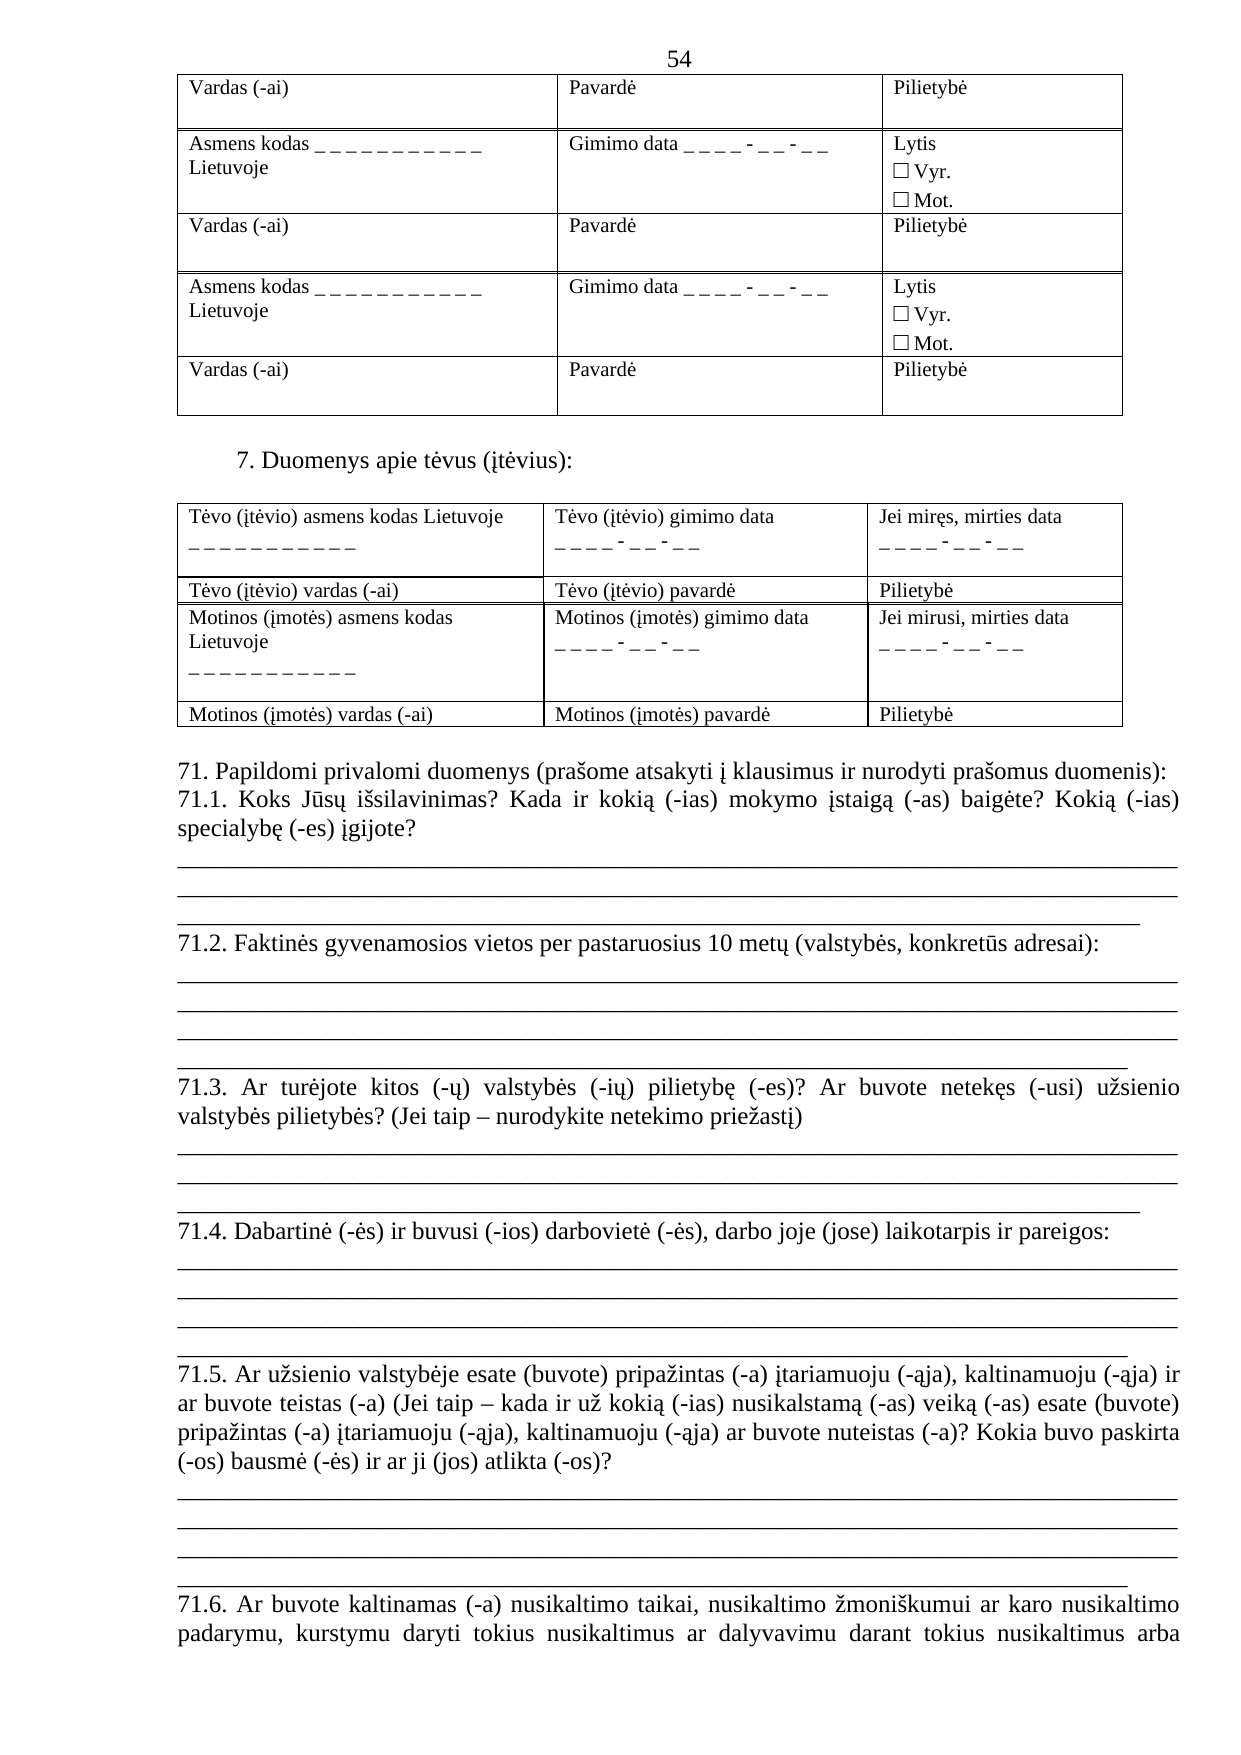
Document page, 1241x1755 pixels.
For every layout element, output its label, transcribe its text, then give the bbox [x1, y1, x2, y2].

table_cell Motinos (įmotės) vardas (-ai) [178, 702, 543, 726]
table_cell Pavardė [558, 357, 882, 415]
text 71.6. Ar buvote kaltinamas (-a) nusikaltimo taikai, nusikaltimo žmoniškumui ar karo nusikaltimo padarymu, kurstymu daryti tokius nusikaltimus ar dalyvavimu darant tokius nusikaltimus arba [177, 1589, 1181, 1647]
text ____________________________________________________________________________________________________________________________________________________________________________________________________________________________________________________________________________________________________________________________ [177, 957, 1181, 1072]
table_cell Asmens kodas _ _ _ _ _ _ _ _ _ _ _ Lietuvoje [178, 274, 557, 356]
text _____________________________________________________________________________________________________________________________________________________________________________________________________________________________________________ [177, 842, 1181, 928]
table_cell Asmens kodas _ _ _ _ _ _ _ _ _ _ _ Lietuvoje [178, 131, 557, 212]
text 71.5. Ar užsienio valstybėje esate (buvote) pripažintas (-a) įtariamuoju (-ąja), kaltinamuoju (-ąja) ir ar buvote teistas (-a) (Jei taip – kada ir už kokią (-ias) nusikalstamą (-as) veiką (-as) esate (buvote) pripažintas (-a) įtariamuoju (-ąja), kaltinamuoju (-ąja) ar buvote nuteistas (-a)? Kokia buvo paskirta (-os) bausmė (-ės) ir ar ji (jos) atlikta (-os)? [177, 1359, 1181, 1474]
table_cell Vardas (-ai) [178, 214, 557, 271]
table_cell Pilietybė [883, 75, 1122, 128]
table_cell Gimimo data _ _ _ _ - _ _ - _ _ [558, 131, 882, 212]
text ____________________________________________________________________________________________________________________________________________________________________________________________________________________________________________________________________________________________________________________________ [177, 1244, 1181, 1359]
text 71.3. Ar turėjote kitos (-ų) valstybės (-ių) pilietybę (-es)? Ar buvote netekęs (-usi) užsienio valstybės pilietybės? (Jei taip – nurodykite netekimo priežastį) [177, 1072, 1181, 1129]
text _____________________________________________________________________________________________________________________________________________________________________________________________________________________________________________ [177, 1129, 1181, 1216]
table_cell Gimimo data _ _ _ _ - _ _ - _ _ [558, 274, 882, 356]
table_header Tėvo (įtėvio) asmens kodas Lietuvoje _ _ _ _ _ _ _ _ _ _ _ [178, 504, 543, 576]
table_cell Jei mirusi, mirties data _ _ _ _ - _ _ - _ _ [869, 605, 1122, 701]
table_header Tėvo (įtėvio) gimimo data _ _ _ _ - _ _ - _ _ [544, 504, 867, 576]
table_header Jei miręs, mirties data _ _ _ _ - _ _ - _ _ [868, 504, 1122, 576]
table_cell Pilietybė [869, 702, 1122, 726]
table_cell Pilietybė [883, 214, 1122, 271]
table_cell Tėvo (įtėvio) vardas (-ai) [178, 578, 543, 602]
table_cell Pilietybė [883, 357, 1122, 415]
table_cell Motinos (įmotės) gimimo data _ _ _ _ - _ _ - _ _ [545, 605, 867, 701]
table_cell Motinos (įmotės) asmens kodas Lietuvoje _ _ _ _ _ _ _ _ _ _ _ [178, 605, 543, 701]
table_cell Vardas (-ai) [178, 75, 557, 128]
text 71. Papildomi privalomi duomenys (prašome atsakyti į klausimus ir nurodyti prašomus duomenis): [177, 756, 1181, 784]
text 7. Duomenys apie tėvus (įtėvius): [177, 445, 1181, 474]
table_cell Motinos (įmotės) pavardė [545, 702, 867, 726]
table_cell Pavardė [558, 75, 882, 128]
text ____________________________________________________________________________________________________________________________________________________________________________________________________________________________________________________________________________________________________________________________ [177, 1474, 1181, 1589]
text 71.2. Faktinės gyvenamosios vietos per pastaruosius 10 metų (valstybės, konkretūs adresai): [177, 928, 1181, 957]
table_cell Lytis □[] Vyr. □[] Mot. [883, 274, 1122, 356]
table_cell Lytis □[] Vyr. □[] Mot. [883, 131, 1122, 212]
text 71.4. Dabartinė (-ės) ir buvusi (-ios) darbovietė (-ės), darbo joje (jose) laikotarpis ir pareigos: [177, 1216, 1181, 1244]
text 71.1. Koks Jūsų išsilavinimas? Kada ir kokią (-ias) mokymo įstaigą (-as) baigėte? Kokią (-ias) specialybę (-es) įgijote? [177, 784, 1181, 842]
table_cell Tėvo (įtėvio) pavardė [544, 577, 867, 602]
table_cell Pilietybė [868, 577, 1122, 602]
table_cell Pavardė [558, 214, 882, 271]
table_cell Vardas (-ai) [178, 357, 557, 415]
